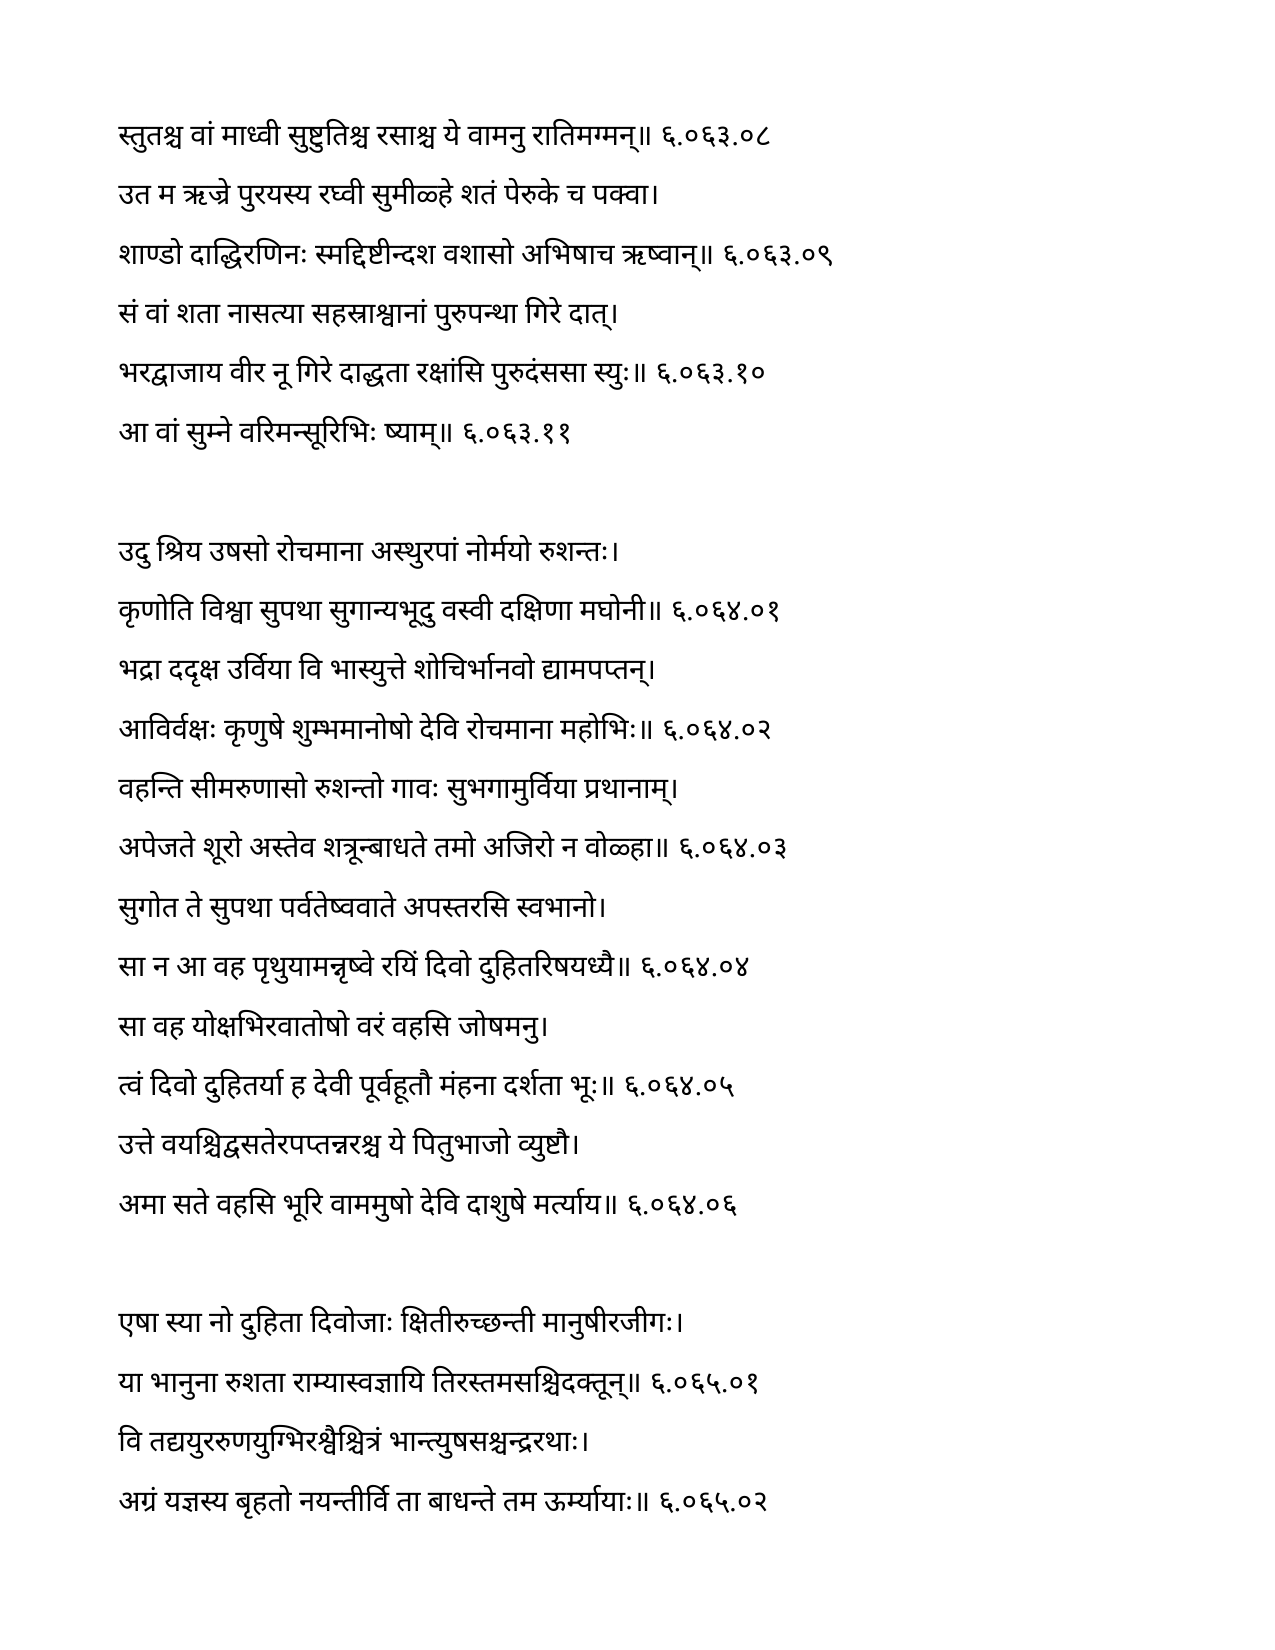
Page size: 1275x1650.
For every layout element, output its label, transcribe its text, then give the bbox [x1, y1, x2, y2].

text उत म ऋज्रे पुरयस्य रघ्वी सुमीळ्हे शतं पेरुके च पक्वा। [118, 177, 1157, 211]
text अपेजते शूरो अस्तेव शत्रून्बाधते तमो अजिरो न वोळ्हा॥ ६.०६४.०३ [219, 831, 1157, 864]
text अग्रं यज्ञस्य बृहतो नयन्तीर्वि ता बाधन्ते तम ऊर्म्यायाः॥ ६.०६५.०२ [118, 1484, 1157, 1517]
text स्तुतश्च वां माध्वी सुष्टुतिश्च रसाश्च ये वामनु रातिमग्मन्॥ ६.०६३.०८ [118, 118, 1157, 152]
text सं वां शता नासत्या सहस्राश्वानां पुरुपन्था गिरे दात्। [118, 296, 1157, 330]
text एषा स्या नो दुहिता दिवोजाः क्षितीरुच्छन्ती मानुषीरजीगः। [581, 1306, 1157, 1339]
text अपेजते शूरो अस्तेव शत्रून्बाधते तमो अजिरो न वोळ्हा॥ ६.०६४.०३ [118, 831, 236, 864]
text सा न आ वह पृथुयामन्नृष्वे रयिं दिवो दुहितरिषयध्यै॥ ६.०६४.०४ [118, 949, 1157, 983]
text या भानुना रुशता राम्यास्वज्ञायि तिरस्तमसश्चिदक्तून्॥ ६.०६५.०१ [118, 1365, 1157, 1398]
text उदु श्रिय उषसो रोचमाना अस्थुरपां नोर्मयो रुशन्तः। [118, 534, 1157, 567]
text वि तद्ययुररुणयुग्भिरश्वैश्चित्रं भान्त्युषसश्चन्द्ररथाः। [118, 1424, 1157, 1458]
text एषा स्या नो दुहिता दिवोजाः क्षितीरुच्छन्ती मानुषीरजीगः। [118, 1306, 259, 1339]
text उत्ते वयश्चिद्वसतेरपप्तन्नरश्च ये पितुभाजो व्युष्टौ। [118, 1127, 1157, 1161]
text वहन्ति सीमरुणासो रुशन्तो गावः सुभगामुर्विया प्रथानाम्। [118, 771, 1157, 805]
text सुगोत ते सुपथा पर्वतेष्ववाते अपस्तरसि स्वभानो। [118, 890, 1157, 923]
text आ वां सुम्ने वरिमन्सूरिभिः ष्याम्॥ ६.०६३.११ [118, 415, 1157, 448]
text शाण्डो दाद्धिरणिनः स्मद्दिष्टीन्दश वशासो अभिषाच ऋष्वान्॥ ६.०६३.०९ [118, 237, 1157, 270]
text एषा स्या नो दुहिता दिवोजाः क्षितीरुच्छन्ती मानुषीरजीगः। [244, 1306, 596, 1339]
text त्वं दिवो दुहितर्या ह देवी पूर्वहूतौ मंहना दर्शता भूः॥ ६.०६४.०५ [118, 1068, 1157, 1102]
text अमा सते वहसि भूरि वाममुषो देवि दाशुषे मर्त्याय॥ ६.०६४.०६ [118, 1187, 1157, 1220]
text सा वह योक्षभिरवातोषो वरं वहसि जोषमनु। [118, 1009, 1157, 1042]
text आविर्वक्षः कृणुषे शुम्भमानोषो देवि रोचमाना महोभिः॥ ६.०६४.०२ [118, 712, 1157, 745]
text भद्रा ददृक्ष उर्विया वि भास्युत्ते शोचिर्भानवो द्यामपप्तन्। [118, 652, 1157, 686]
text कृणोति विश्वा सुपथा सुगान्यभूदु वस्वी दक्षिणा मघोनी॥ ६.०६४.०१ [118, 593, 1157, 627]
text भरद्वाजाय वीर नू गिरे दाद्धता रक्षांसि पुरुदंससा स्युः॥ ६.०६३.१० [118, 356, 1157, 389]
